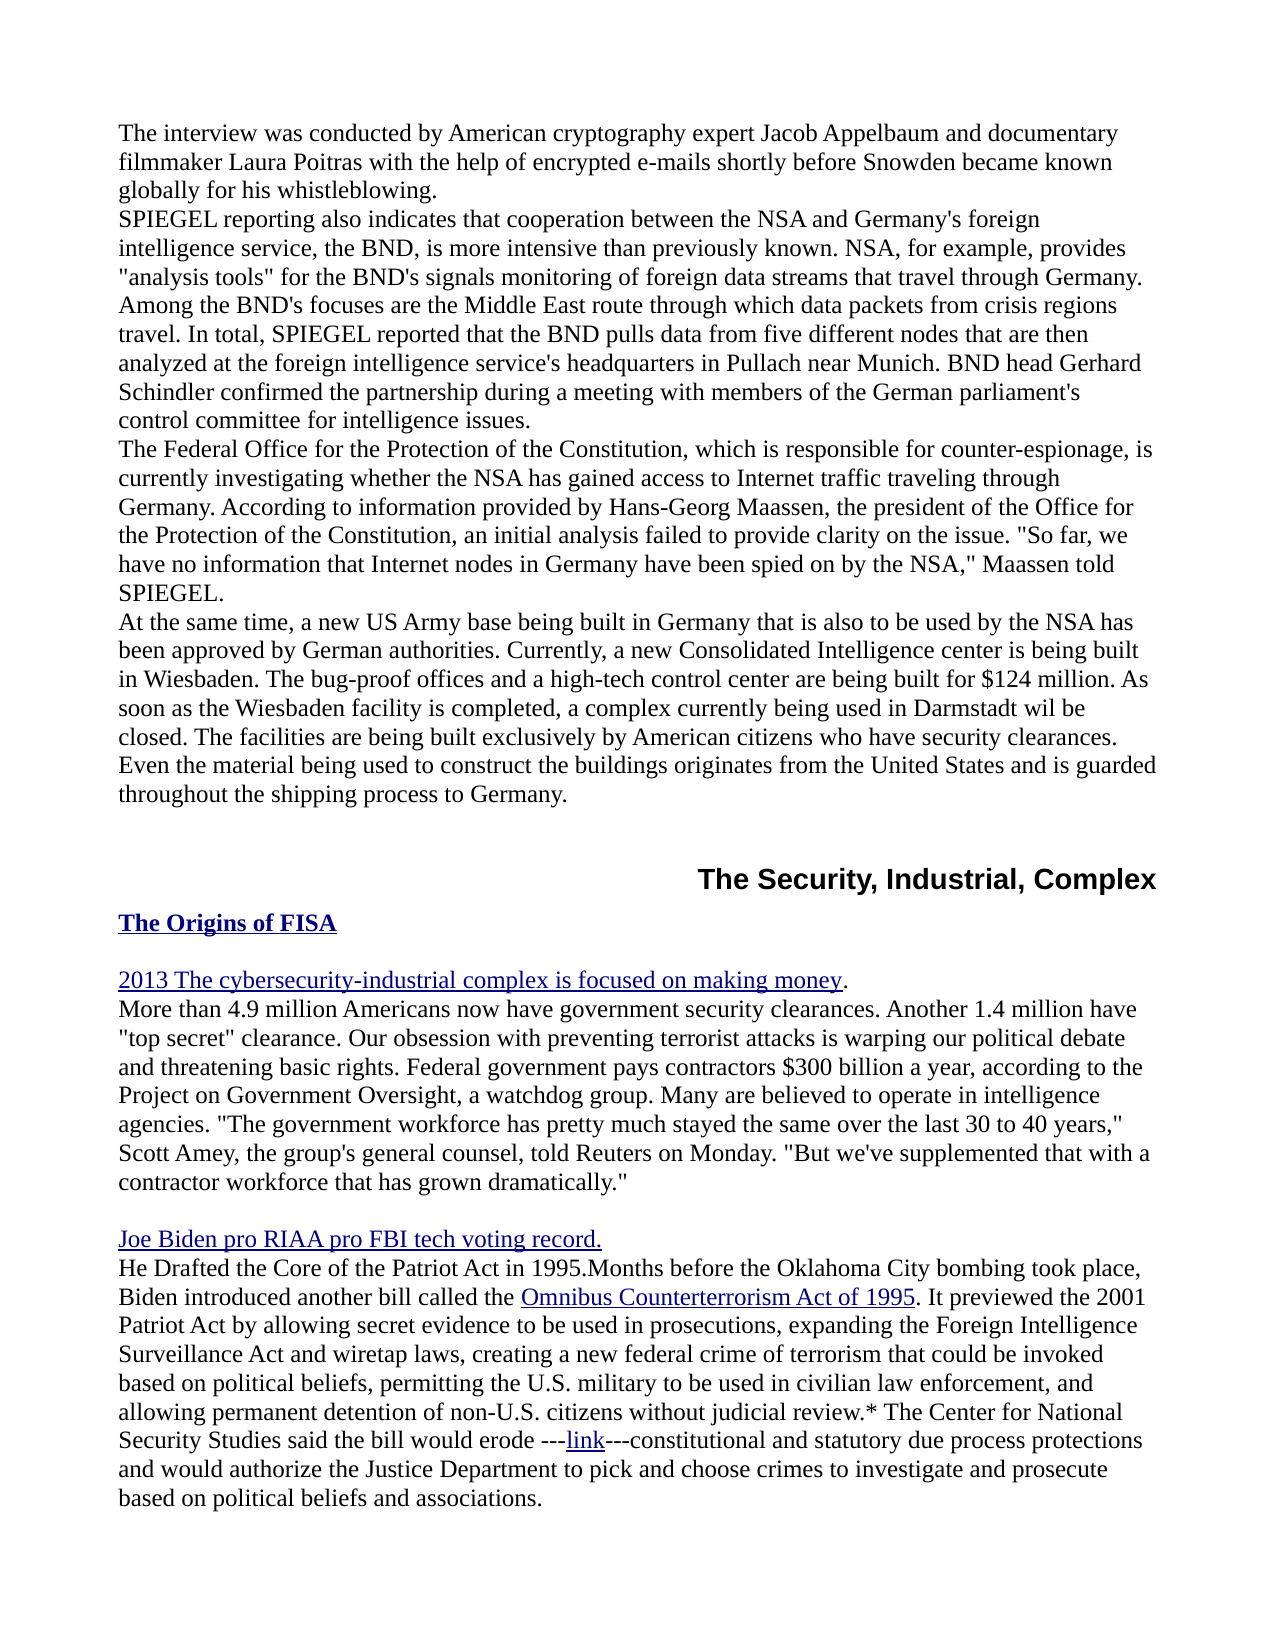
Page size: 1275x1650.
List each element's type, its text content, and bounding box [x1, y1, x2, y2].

text SPIEGEL reporting also indicates that cooperation between the NSA and Germany's foreign intelligence service, the BND, is more intensive than previously known. NSA, for example, provides "analysis tools" for the BND's signals monitoring of foreign data streams that travel through Germany. Among the BND's focuses are the Middle East route through which data packets from crisis regions travel. In total, SPIEGEL reported that the BND pulls data from five different nodes that are then analyzed at the foreign intelligence service's headquarters in Pullach near Munich. BND head Gerhard Schindler confirmed the partnership during a meeting with members of the German parliament's control committee for intelligence issues. [118, 204, 1157, 434]
subtitle The Security, Industrial, Complex [118, 862, 1157, 895]
text He Drafted the Core of the Patriot Act in 1995.Months before the Oklahoma City bombing took place, Biden introduced another bill called the Omnibus Counterterrorism Act of 1995. It previewed the 2001 Patriot Act by allowing secret evidence to be used in prosecutions, expanding the Foreign Intelligence Surveillance Act and wiretap laws, creating a new federal crime of terrorism that could be invoked based on political beliefs, permitting the U.S. military to be used in civilian law enforcement, and allowing permanent detention of non-U.S. citizens without judicial review.* The Center for National Security Studies said the bill would erode ---link---constitutional and statutory due process protections and would authorize the Justice Department to pick and choose crimes to investigate and prosecute based on political beliefs and associations. [118, 1253, 1157, 1512]
text The Origins of FISA [118, 908, 1157, 937]
text The Federal Office for the Protection of the Constitution, which is responsible for counter-espionage, is currently investigating whether the NSA has gained access to Internet traffic traveling through Germany. According to information provided by Hans-Georg Maassen, the president of the Office for the Protection of the Constitution, an initial analysis failed to provide clarity on the issue. "So far, we have no information that Internet nodes in Germany have been spied on by the NSA," Maassen told SPIEGEL. [118, 434, 1157, 607]
text The interview was conducted by American cryptography expert Jacob Appelbaum and documentary filmmaker Laura Poitras with the help of encrypted e-mails shortly before Snowden became known globally for his whistleblowing. [118, 118, 1157, 204]
text Joe Biden pro RIAA pro FBI tech voting record. [118, 1224, 1157, 1253]
text At the same time, a new US Army base being built in Germany that is also to be used by the NSA has been approved by German authorities. Currently, a new Consolidated Intelligence center is being built in Wiesbaden. The bug-proof offices and a high-tech control center are being built for $124 million. As soon as the Wiesbaden facility is completed, a complex currently being used in Darmstadt wil be closed. The facilities are being built exclusively by American citizens who have security clearances. Even the material being used to construct the buildings originates from the United States and is guarded throughout the shipping process to Germany. [118, 607, 1157, 808]
text 2013 The cybersecurity-industrial complex is focused on making money. More than 4.9 million Americans now have government security clearances. Another 1.4 million have "top secret" clearance. Our obsession with preventing terrorist attacks is warping our political debate and threatening basic rights. Federal government pays contractors $300 billion a year, according to the Project on Government Oversight, a watchdog group. Many are believed to operate in intelligence agencies. "The government workforce has pretty much stayed the same over the last 30 to 40 years," Scott Amey, the group's general counsel, told Reuters on Monday. "But we've supplemented that with a contractor workforce that has grown dramatically." [118, 965, 1157, 1195]
